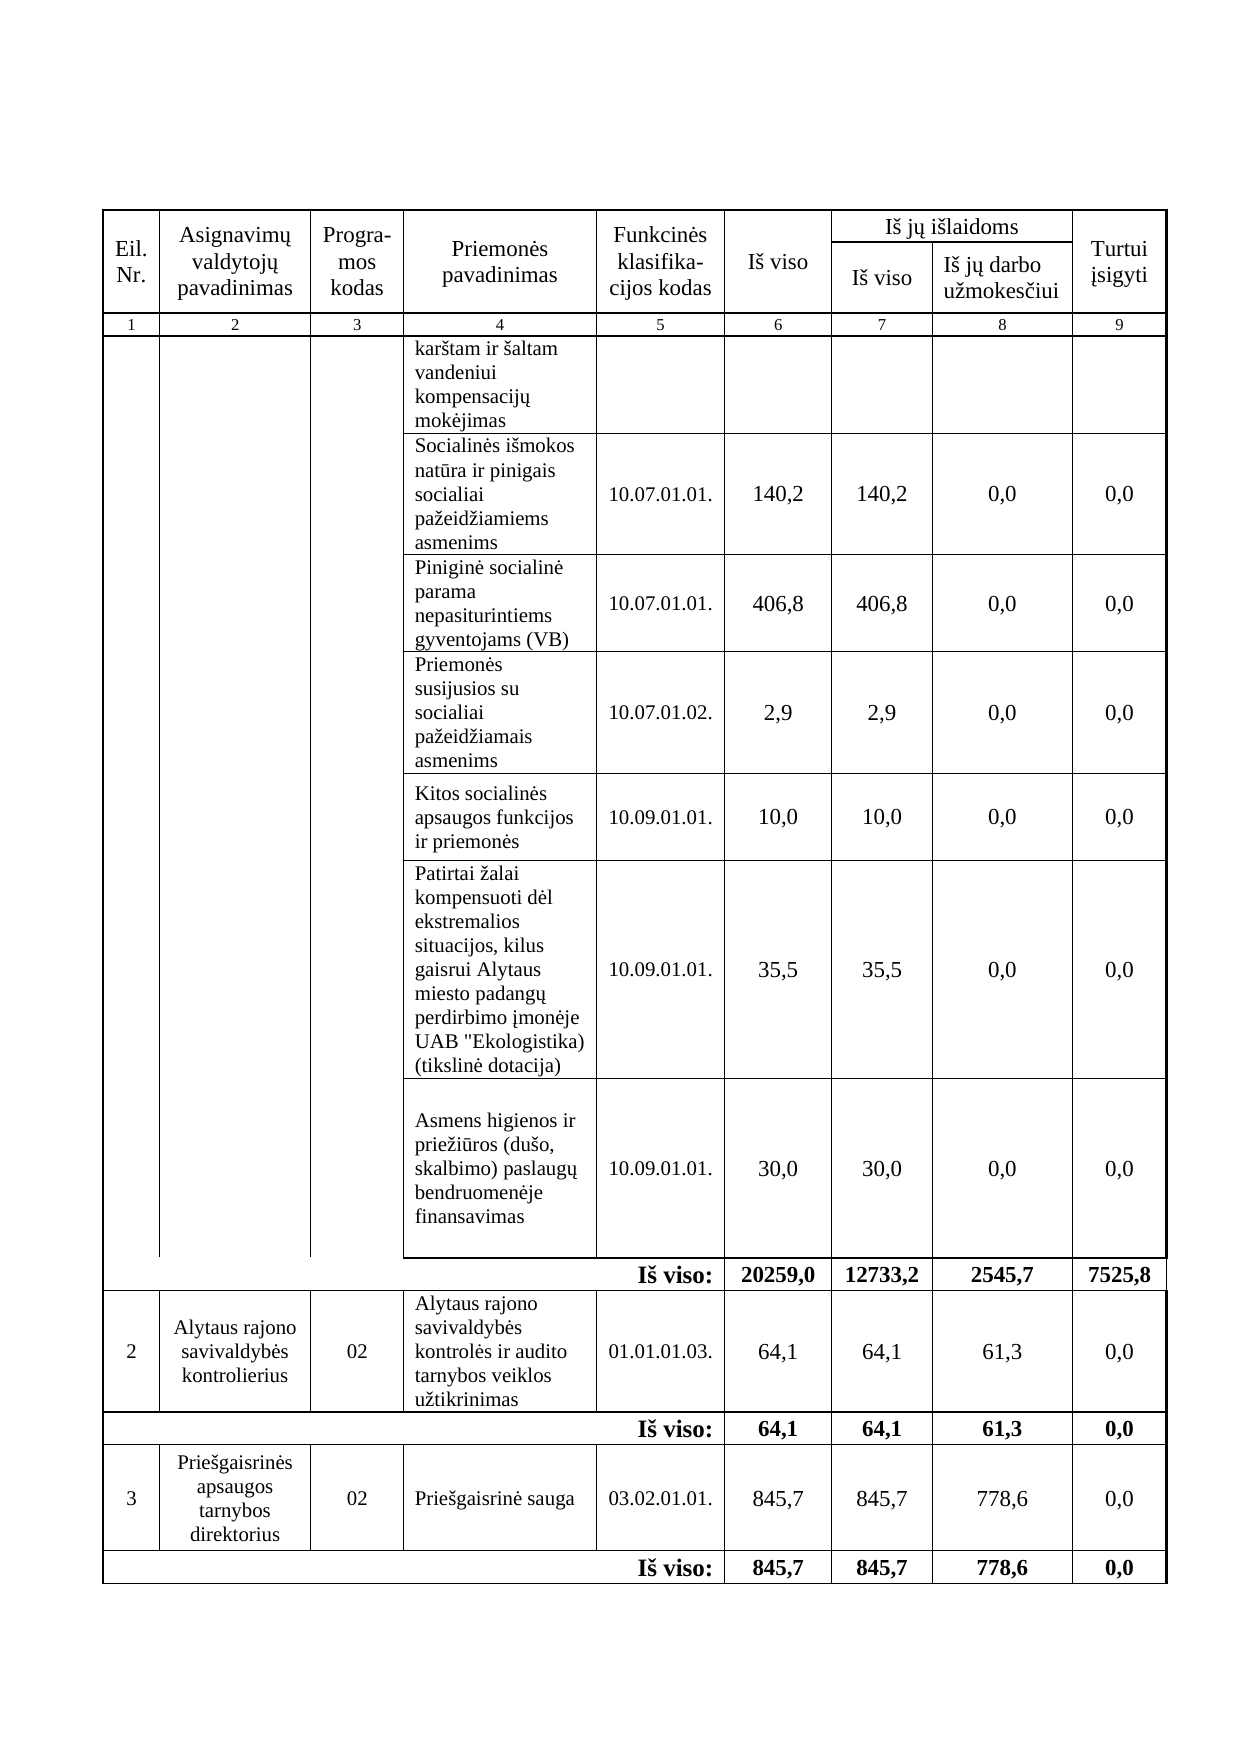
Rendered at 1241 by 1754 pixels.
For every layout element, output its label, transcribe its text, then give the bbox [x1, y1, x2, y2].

table_cell 7 [832, 314, 932, 335]
table_cell 10,0 [832, 774, 932, 860]
table_cell Iš viso: [104, 1257, 724, 1290]
table_cell 0,0 [933, 774, 1072, 860]
table_cell [725, 337, 831, 432]
table_cell 5 [597, 314, 724, 335]
table_cell 64,1 [725, 1413, 831, 1444]
table_cell [104, 337, 159, 1257]
table_cell 61,3 [933, 1413, 1072, 1444]
table_cell 0,0 [1073, 1079, 1165, 1257]
table_cell 9 [1073, 314, 1165, 335]
table_cell 64,1 [832, 1413, 932, 1444]
table_cell 35,5 [832, 861, 932, 1077]
table_cell 140,2 [832, 434, 932, 554]
table_cell Socialinės išmokos natūra ir pinigais socialiai pažeidžiamiems asmenims [404, 434, 596, 554]
table_cell 8 [933, 314, 1072, 335]
table_cell karštam ir šaltam vandeniui kompensacijų mokėjimas [404, 337, 596, 432]
table_cell [597, 337, 724, 432]
table_cell 0,0 [1073, 1445, 1165, 1550]
table_cell 2,9 [725, 652, 831, 772]
table_cell 6 [725, 314, 831, 335]
table_cell 2 [160, 314, 310, 335]
table_cell 2,9 [832, 652, 932, 772]
table_cell 778,6 [933, 1551, 1072, 1583]
table_cell Iš viso: [104, 1413, 724, 1444]
table_cell 0,0 [1073, 774, 1165, 860]
table_cell Patirtai žalai kompensuoti dėl ekstremalios situacijos, kilus gaisrui Alytaus miesto padangų perdirbimo įmonėje UAB "Ekologistika) (tikslinė dotacija) [404, 861, 596, 1077]
table_header Funkcinės klasifika-cijos kodas [597, 211, 724, 312]
table_cell 0,0 [933, 652, 1072, 772]
table_cell Piniginė socialinė parama nepasiturintiems gyventojams (VB) [404, 555, 596, 651]
table_cell Asmens higienos ir priežiūros (dušo, skalbimo) paslaugų bendruomenėje finansavimas [404, 1079, 596, 1257]
table_cell 20259,0 [725, 1259, 831, 1290]
table_cell [160, 337, 310, 1257]
table_cell 0,0 [1073, 1291, 1165, 1411]
table_cell 61,3 [933, 1291, 1072, 1411]
table_header Progra-mos kodas [311, 211, 403, 312]
table_cell 2545,7 [933, 1259, 1072, 1290]
table_cell Alytaus rajono savivaldybės kontrolės ir audito tarnybos veiklos užtikrinimas [404, 1291, 596, 1411]
table_cell 1 [104, 314, 159, 335]
table_cell Priešgaisrinės apsaugos tarnybos direktorius [160, 1445, 310, 1550]
table_cell [832, 337, 932, 432]
table_cell Priešgaisrinė sauga [404, 1445, 596, 1550]
table_cell 02 [311, 1291, 403, 1411]
table_cell 0,0 [933, 555, 1072, 651]
table_header Priemonės pavadinimas [404, 211, 596, 312]
table_cell 845,7 [725, 1445, 831, 1550]
table_cell 12733,2 [832, 1259, 932, 1290]
table_header Iš viso [725, 211, 831, 312]
table_cell 35,5 [725, 861, 831, 1077]
table_cell 10.09.01.01. [597, 774, 724, 860]
table_cell 0,0 [1073, 1551, 1165, 1583]
table_cell 10.07.01.02. [597, 652, 724, 772]
table_cell 7525,8 [1073, 1259, 1166, 1290]
table_cell 10.07.01.01. [597, 555, 724, 651]
table_cell 845,7 [832, 1445, 932, 1550]
table_header Turtui įsigyti [1073, 211, 1165, 312]
table_cell 30,0 [725, 1079, 831, 1257]
table_cell 30,0 [832, 1079, 932, 1257]
table_cell [1073, 337, 1165, 432]
table_cell 0,0 [1073, 1413, 1165, 1444]
table_cell 01.01.01.03. [597, 1291, 724, 1411]
table_cell 140,2 [725, 434, 831, 554]
table_cell 03.02.01.01. [597, 1445, 724, 1550]
table_cell 0,0 [1073, 555, 1165, 651]
table_cell 64,1 [725, 1291, 831, 1411]
table_cell 10.09.01.01. [597, 861, 724, 1077]
table_cell 406,8 [832, 555, 932, 651]
table_cell 845,7 [832, 1551, 932, 1583]
table_cell 0,0 [1073, 434, 1165, 554]
table_cell 3 [311, 314, 403, 335]
table_cell 0,0 [933, 1079, 1072, 1257]
table_header Iš jų išlaidoms [832, 211, 1072, 241]
table_cell [933, 337, 1072, 432]
table_header Eil. Nr. [104, 211, 159, 312]
table_cell 64,1 [832, 1291, 932, 1411]
table_cell 3 [104, 1445, 159, 1550]
table_cell 2 [104, 1291, 159, 1411]
table_cell 0,0 [933, 434, 1072, 554]
table_cell Iš viso: [104, 1551, 724, 1583]
table_cell 406,8 [725, 555, 831, 651]
table_cell 845,7 [725, 1551, 831, 1583]
table_cell 10.07.01.01. [597, 434, 724, 554]
table_header Asignavimų valdytojų pavadinimas [160, 211, 310, 312]
table_cell 10,0 [725, 774, 831, 860]
table_cell Kitos socialinės apsaugos funkcijos ir priemonės [404, 774, 596, 860]
table_cell 10.09.01.01. [597, 1079, 724, 1257]
table_cell 0,0 [1073, 652, 1165, 772]
table_cell 0,0 [933, 861, 1072, 1077]
table_cell [311, 337, 403, 1257]
table_cell 4 [404, 314, 596, 335]
table_cell Iš jų darbo užmokesčiui [933, 243, 1072, 312]
table_cell Iš viso [832, 243, 932, 312]
table_cell Priemonės susijusios su socialiai pažeidžiamais asmenims [404, 652, 596, 772]
table_cell 02 [311, 1445, 403, 1550]
table_cell 778,6 [933, 1445, 1072, 1550]
table_cell Alytaus rajono savivaldybės kontrolierius [160, 1291, 310, 1411]
table_cell 0,0 [1073, 861, 1165, 1077]
